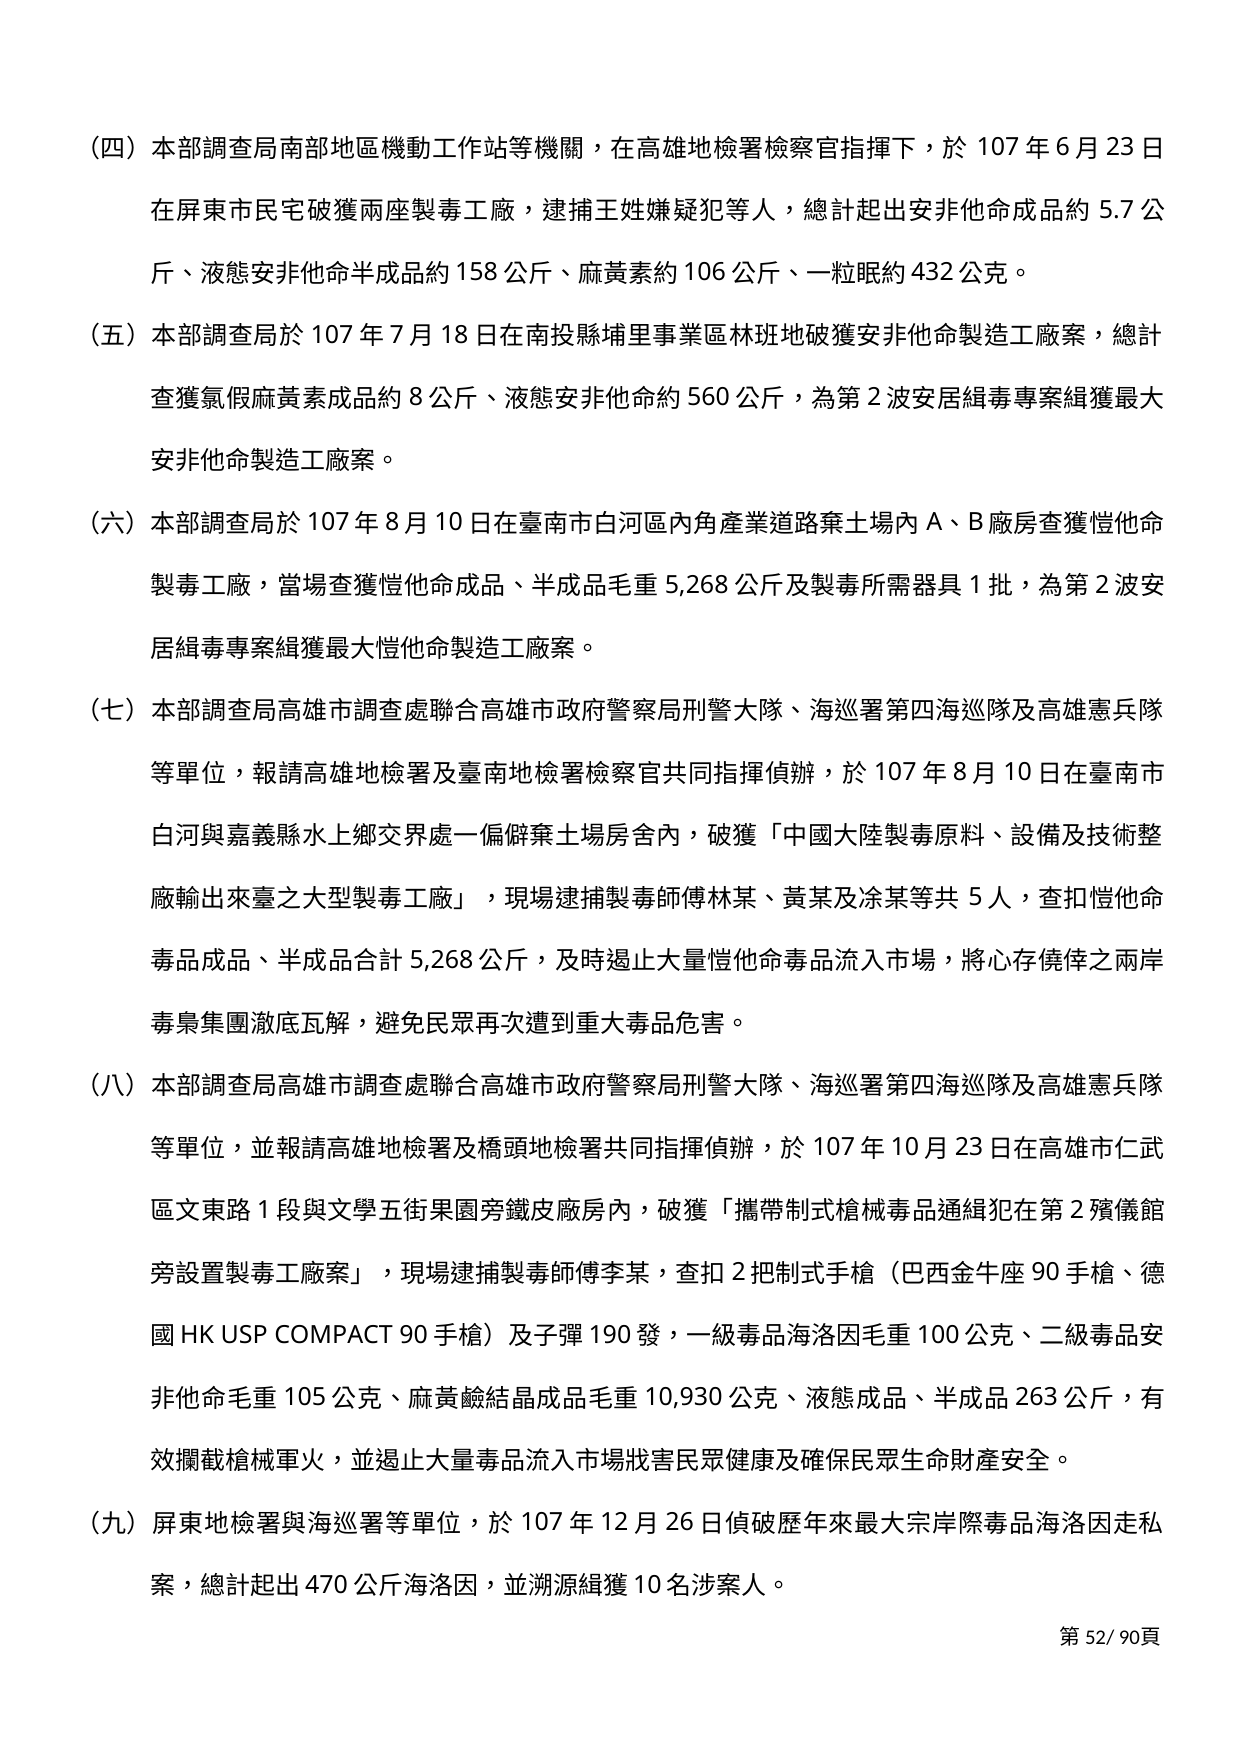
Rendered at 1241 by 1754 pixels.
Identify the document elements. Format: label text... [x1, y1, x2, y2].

text （五）本部調查局於107年7月18日在南投縣埔里事業區林班地破獲安非他命製造工廠案，總計查獲氯假麻黃素成品約8公斤、液態安非他命約560公斤，為第2波安居緝毒專案緝獲最大安非他命製造工廠案。 [75, 292, 1165, 479]
text （四）本部調查局南部地區機動工作站等機關，在高雄地檢署檢察官指揮下，於107年6月23日在屏東市民宅破獲兩座製毒工廠，逮捕王姓嫌疑犯等人，總計起出安非他命成品約5.7公斤、液態安非他命半成品約158公斤、麻黃素約106公斤、一粒眠約432公克。 [75, 104, 1165, 292]
text （七）本部調查局高雄市調查處聯合高雄市政府警察局刑警大隊、海巡署第四海巡隊及高雄憲兵隊等單位，報請高雄地檢署及臺南地檢署檢察官共同指揮偵辦，於107年8月10日在臺南市白河與嘉義縣水上鄉交界處一偏僻棄土場房舍內，破獲「中國大陸製毒原料、設備及技術整廠輸出來臺之大型製毒工廠」，現場逮捕製毒師傅林某、黃某及凃某等共5人，查扣愷他命毒品成品、半成品合計5,268公斤，及時遏止大量愷他命毒品流入市場，將心存僥倖之兩岸毒梟集團澈底瓦解，避免民眾再次遭到重大毒品危害。 [75, 667, 1165, 1042]
text （八）本部調查局高雄市調查處聯合高雄市政府警察局刑警大隊、海巡署第四海巡隊及高雄憲兵隊等單位，並報請高雄地檢署及橋頭地檢署共同指揮偵辦，於107年10月23日在高雄市仁武區文東路1段與文學五街果園旁鐵皮廠房內，破獲「攜帶制式槍械毒品通緝犯在第2殯儀館旁設置製毒工廠案」，現場逮捕製毒師傅李某，查扣2把制式手槍（巴西金牛座90手槍、德國HK USP COMPACT 90手槍）及子彈190發，一級毒品海洛因毛重100公克、二級毒品安非他命毛重105公克、麻黃鹼結晶成品毛重10,930公克、液態成品、半成品263公斤，有效攔截槍械軍火，並遏止大量毒品流入市場戕害民眾健康及確保民眾生命財產安全。 [75, 1042, 1165, 1479]
text （六）本部調查局於107年8月10日在臺南市白河區內角產業道路棄土場內A、B廠房查獲愷他命製毒工廠，當場查獲愷他命成品、半成品毛重5,268公斤及製毒所需器具1批，為第2波安居緝毒專案緝獲最大愷他命製造工廠案。 [75, 479, 1165, 667]
text （九）屏東地檢署與海巡署等單位，於107年12月26日偵破歷年來最大宗岸際毒品海洛因走私案，總計起出470公斤海洛因，並溯源緝獲10名涉案人。 [75, 1479, 1165, 1604]
